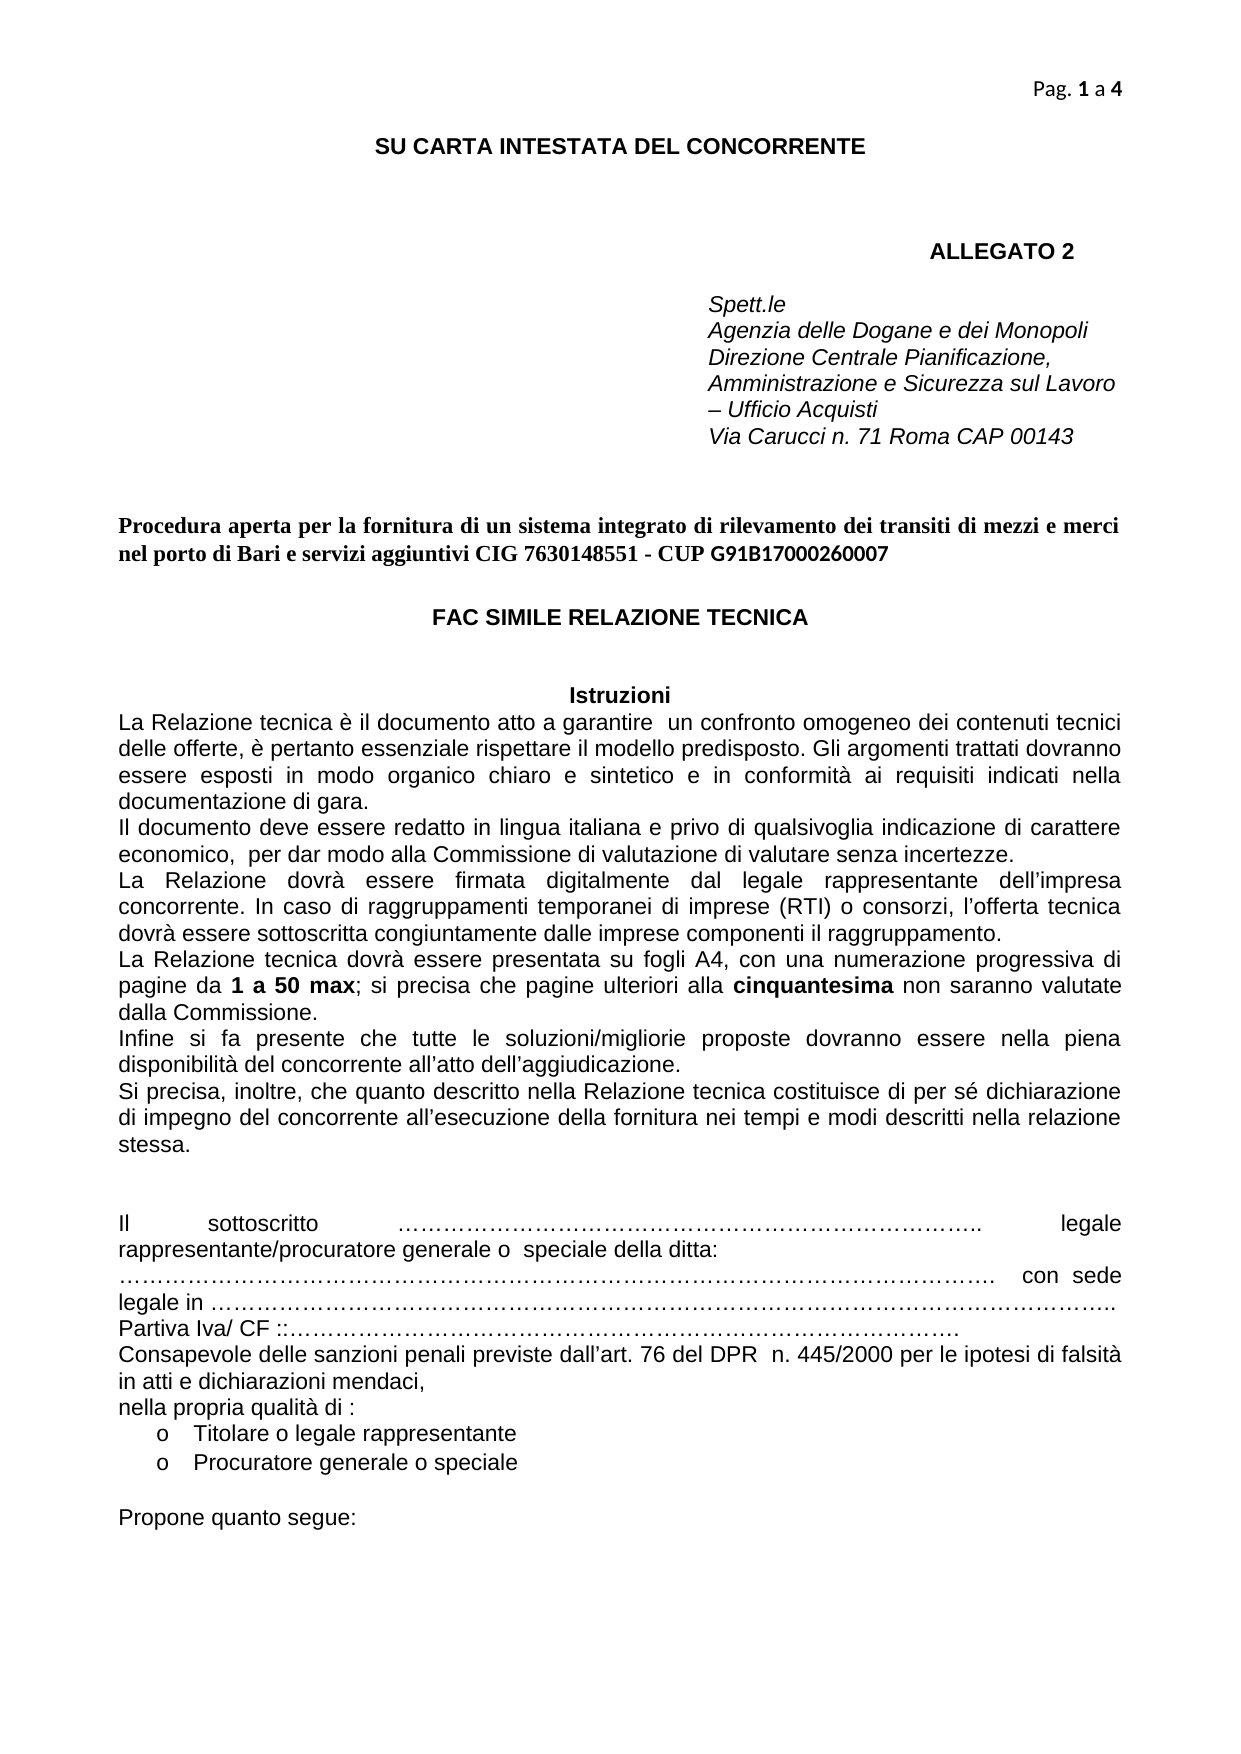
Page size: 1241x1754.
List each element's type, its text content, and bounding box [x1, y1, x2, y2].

text Propone quanto segue: [118, 1503, 1122, 1530]
text Infine si fa presente che tutte le soluzioni/migliorie proposte dovranno essere nella piena disponibilità del concorrente all’atto dell’aggiudicazione. [118, 1025, 1122, 1078]
text Direzione Centrale Pianificazione, Amministrazione e Sicurezza sul Lavoro – Ufficio Acquisti [708, 344, 1122, 423]
text La Relazione dovrà essere firmata digitalmente dal legale rappresentante dell’impresa concorrente. In caso di raggruppamenti temporanei di imprese (RTI) o consorzi, l’offerta tecnica dovrà essere sottoscritta congiuntamente dalle imprese componenti il raggruppamento. [118, 867, 1122, 946]
text La Relazione tecnica è il documento atto a garantire un confronto omogeneo dei contenuti tecnici delle offerte, è pertanto essenziale rispettare il modello predisposto. Gli argomenti trattati dovranno essere esposti in modo organico chiaro e sintetico e in conformità ai requisiti indicati nella documentazione di gara. [118, 709, 1122, 814]
text Agenzia delle Dogane e dei Monopoli [634, 317, 1122, 344]
text La Relazione tecnica dovrà essere presentata su fogli A4, con una numerazione progressiva di pagine da 1 a 50 max; si precisa che pagine ulteriori alla cinquantesima non saranno valutate dalla Commissione. [118, 946, 1122, 1025]
text Il documento deve essere redatto in lingua italiana e privo di qualsivoglia indicazione di carattere economico, per dar modo alla Commissione di valutazione di valutare senza incertezze. [118, 814, 1122, 867]
text SU CARTA INTESTATA DEL CONCORRENTE [118, 133, 1122, 159]
text nella propria qualità di : [118, 1394, 1122, 1420]
text Consapevole delle sanzioni penali previste dall’art. 76 del DPR n. 445/2000 per le ipotesi di falsità in atti e dichiarazioni mendaci, [118, 1341, 1122, 1394]
text ……………………………………………………………………………………………………. con sede legale in ……………………………………………………………………………………………………….. [118, 1262, 1122, 1315]
list Titolare o legale rappresentante [156, 1420, 1122, 1449]
text Partiva Iva/ CF ::……………………………………………………………………………. [118, 1315, 1122, 1341]
text Si precisa, inoltre, che quanto descritto nella Relazione tecnica costituisce di per sé dichiarazione di impegno del concorrente all’esecuzione della fornitura nei tempi e modi descritti nella relazione stessa. [118, 1078, 1122, 1157]
text Via Carucci n. 71 Roma CAP 00143 [708, 423, 1122, 449]
list Procuratore generale o speciale [156, 1449, 1122, 1477]
text Spett.le [708, 291, 1122, 317]
text Istruzioni [118, 682, 1122, 709]
text FAC SIMILE RELAZIONE TECNICA [118, 603, 1122, 630]
text Procedura aperta per la fornitura di un sistema integrato di rilevamento dei transiti di mezzi e merci nel porto di Bari e servizi aggiuntivi CIG 7630148551 - CUP G91B17000260007 [118, 512, 1122, 567]
text ALLEGATO 2 [856, 238, 1122, 265]
text Il sottoscritto ………………………………………………………………….. legale rappresentante/procuratore generale o speciale della ditta: [118, 1209, 1122, 1262]
